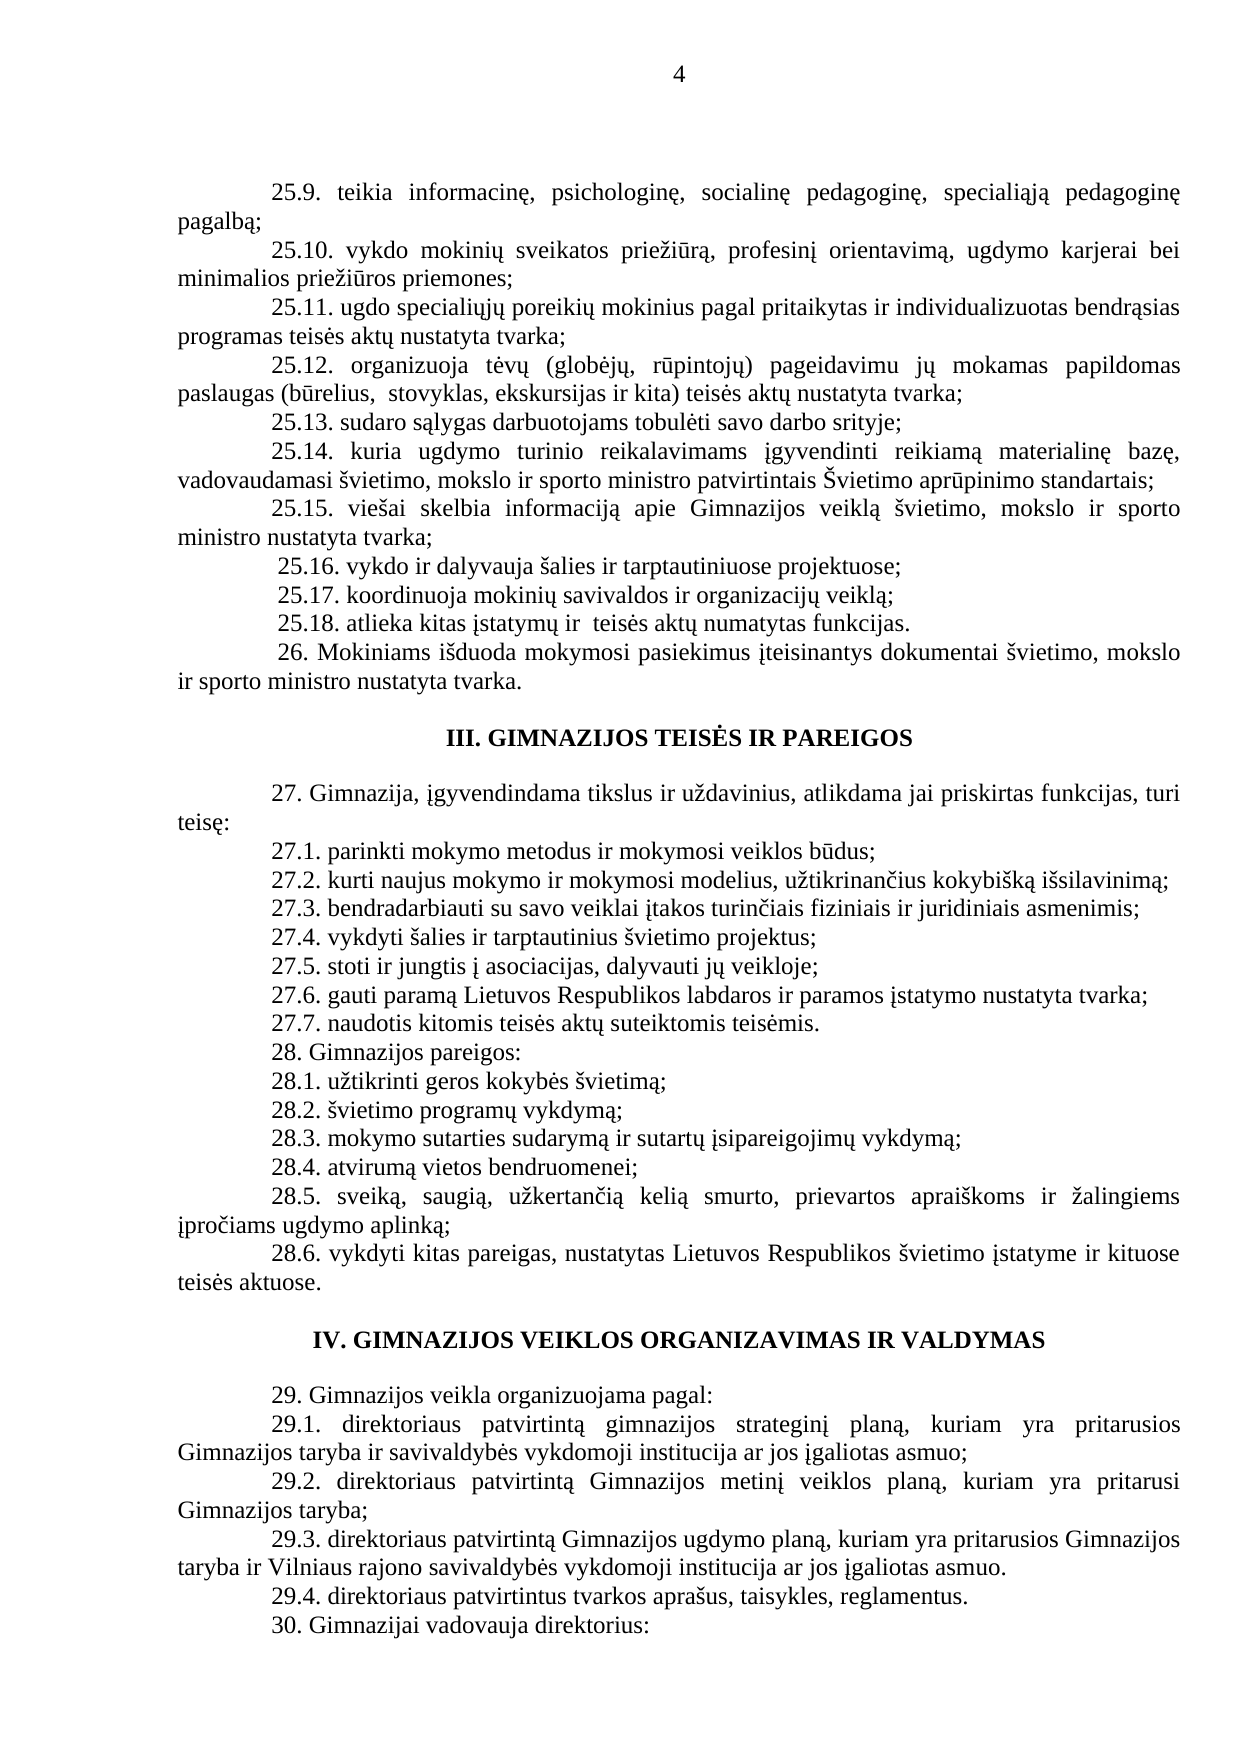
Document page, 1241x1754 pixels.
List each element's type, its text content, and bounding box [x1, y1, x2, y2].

text 27.1. parinkti mokymo metodus ir mokymosi veiklos būdus; [177, 836, 1181, 865]
text 25.13. sudaro sąlygas darbuotojams tobulėti savo darbo srityje; [177, 407, 1181, 436]
text 28.5. sveiką, saugią, užkertančią kelią smurto, prievartos apraiškoms ir žalingiems įpročiams ugdymo aplinką; [177, 1181, 1181, 1238]
text 27. Gimnazija, įgyvendindama tikslus ir uždavinius, atlikdama jai priskirtas funkcijas, turi teisę: [177, 778, 1181, 836]
text 25.17. koordinuoja mokinių savivaldos ir organizacijų veiklą; [177, 580, 1181, 608]
text 28.1. užtikrinti geros kokybės švietimą; [177, 1066, 1181, 1095]
text 29.3. direktoriaus patvirtintą Gimnazijos ugdymo planą, kuriam yra pritarusios Gimnazijos taryba ir Vilniaus rajono savivaldybės vykdomoji institucija ar jos įgaliotas asmuo. [177, 1524, 1181, 1581]
text 30. Gimnazijai vadovauja direktorius: [177, 1610, 1181, 1639]
text 25.14. kuria ugdymo turinio reikalavimams įgyvendinti reikiamą materialinę bazę, vadovaudamasi švietimo, mokslo ir sporto ministro patvirtintais Švietimo aprūpinimo standartais; [177, 436, 1181, 493]
text 29.1. direktoriaus patvirtintą gimnazijos strateginį planą, kuriam yra pritarusios Gimnazijos taryba ir savivaldybės vykdomoji institucija ar jos įgaliotas asmuo; [177, 1409, 1181, 1466]
text 25.12. organizuoja tėvų (globėjų, rūpintojų) pageidavimu jų mokamas papildomas paslaugas (būrelius, stovyklas, ekskursijas ir kita) teisės aktų nustatyta tvarka; [177, 350, 1181, 407]
text 29.2. direktoriaus patvirtintą Gimnazijos metinį veiklos planą, kuriam yra pritarusi Gimnazijos taryba; [177, 1466, 1181, 1524]
text 25.15. viešai skelbia informaciją apie Gimnazijos veiklą švietimo, mokslo ir sporto ministro nustatyta tvarka; [177, 493, 1181, 551]
text 25.16. vykdo ir dalyvauja šalies ir tarptautiniuose projektuose; [177, 551, 1181, 580]
text 28. Gimnazijos pareigos: [177, 1037, 1181, 1066]
text 28.4. atvirumą vietos bendruomenei; [177, 1152, 1181, 1181]
text 27.7. naudotis kitomis teisės aktų suteiktomis teisėmis. [177, 1008, 1181, 1037]
text 28.3. mokymo sutarties sudarymą ir sutartų įsipareigojimų vykdymą; [177, 1123, 1181, 1152]
text 28.2. švietimo programų vykdymą; [177, 1095, 1181, 1123]
text 26. Mokiniams išduoda mokymosi pasiekimus įteisinantys dokumentai švietimo, mokslo ir sporto ministro nustatyta tvarka. [177, 637, 1181, 695]
text 25.18. atlieka kitas įstatymų ir teisės aktų numatytas funkcijas. [177, 608, 1181, 637]
text 25.10. vykdo mokinių sveikatos priežiūrą, profesinį orientavimą, ugdymo karjerai bei minimalios priežiūros priemones; [177, 235, 1181, 292]
text 25.9. teikia informacinę, psichologinę, socialinę pedagoginę, specialiąją pedagoginę pagalbą; [177, 177, 1181, 235]
text 27.4. vykdyti šalies ir tarptautinius švietimo projektus; [177, 922, 1181, 951]
text 27.2. kurti naujus mokymo ir mokymosi modelius, užtikrinančius kokybišką išsilavinimą; [177, 865, 1181, 893]
text 28.6. vykdyti kitas pareigas, nustatytas Lietuvos Respublikos švietimo įstatyme ir kituose teisės aktuose. [177, 1238, 1181, 1296]
text III. GIMNAZIJOS TEISĖS IR PAREIGOS [177, 723, 1181, 752]
text 29. Gimnazijos veikla organizuojama pagal: [177, 1380, 1181, 1409]
text 25.11. ugdo specialiųjų poreikių mokinius pagal pritaikytas ir individualizuotas bendrąsias programas teisės aktų nustatyta tvarka; [177, 292, 1181, 350]
text 27.6. gauti paramą Lietuvos Respublikos labdaros ir paramos įstatymo nustatyta tvarka; [177, 980, 1181, 1008]
text IV. GIMNAZIJOS VEIKLOS ORGANIZAVIMAS IR VALDYMAS [177, 1325, 1181, 1353]
text 27.3. bendradarbiauti su savo veiklai įtakos turinčiais fiziniais ir juridiniais asmenimis; [177, 893, 1181, 922]
text 29.4. direktoriaus patvirtintus tvarkos aprašus, taisykles, reglamentus. [177, 1581, 1181, 1610]
text 27.5. stoti ir jungtis į asociacijas, dalyvauti jų veikloje; [177, 951, 1181, 980]
